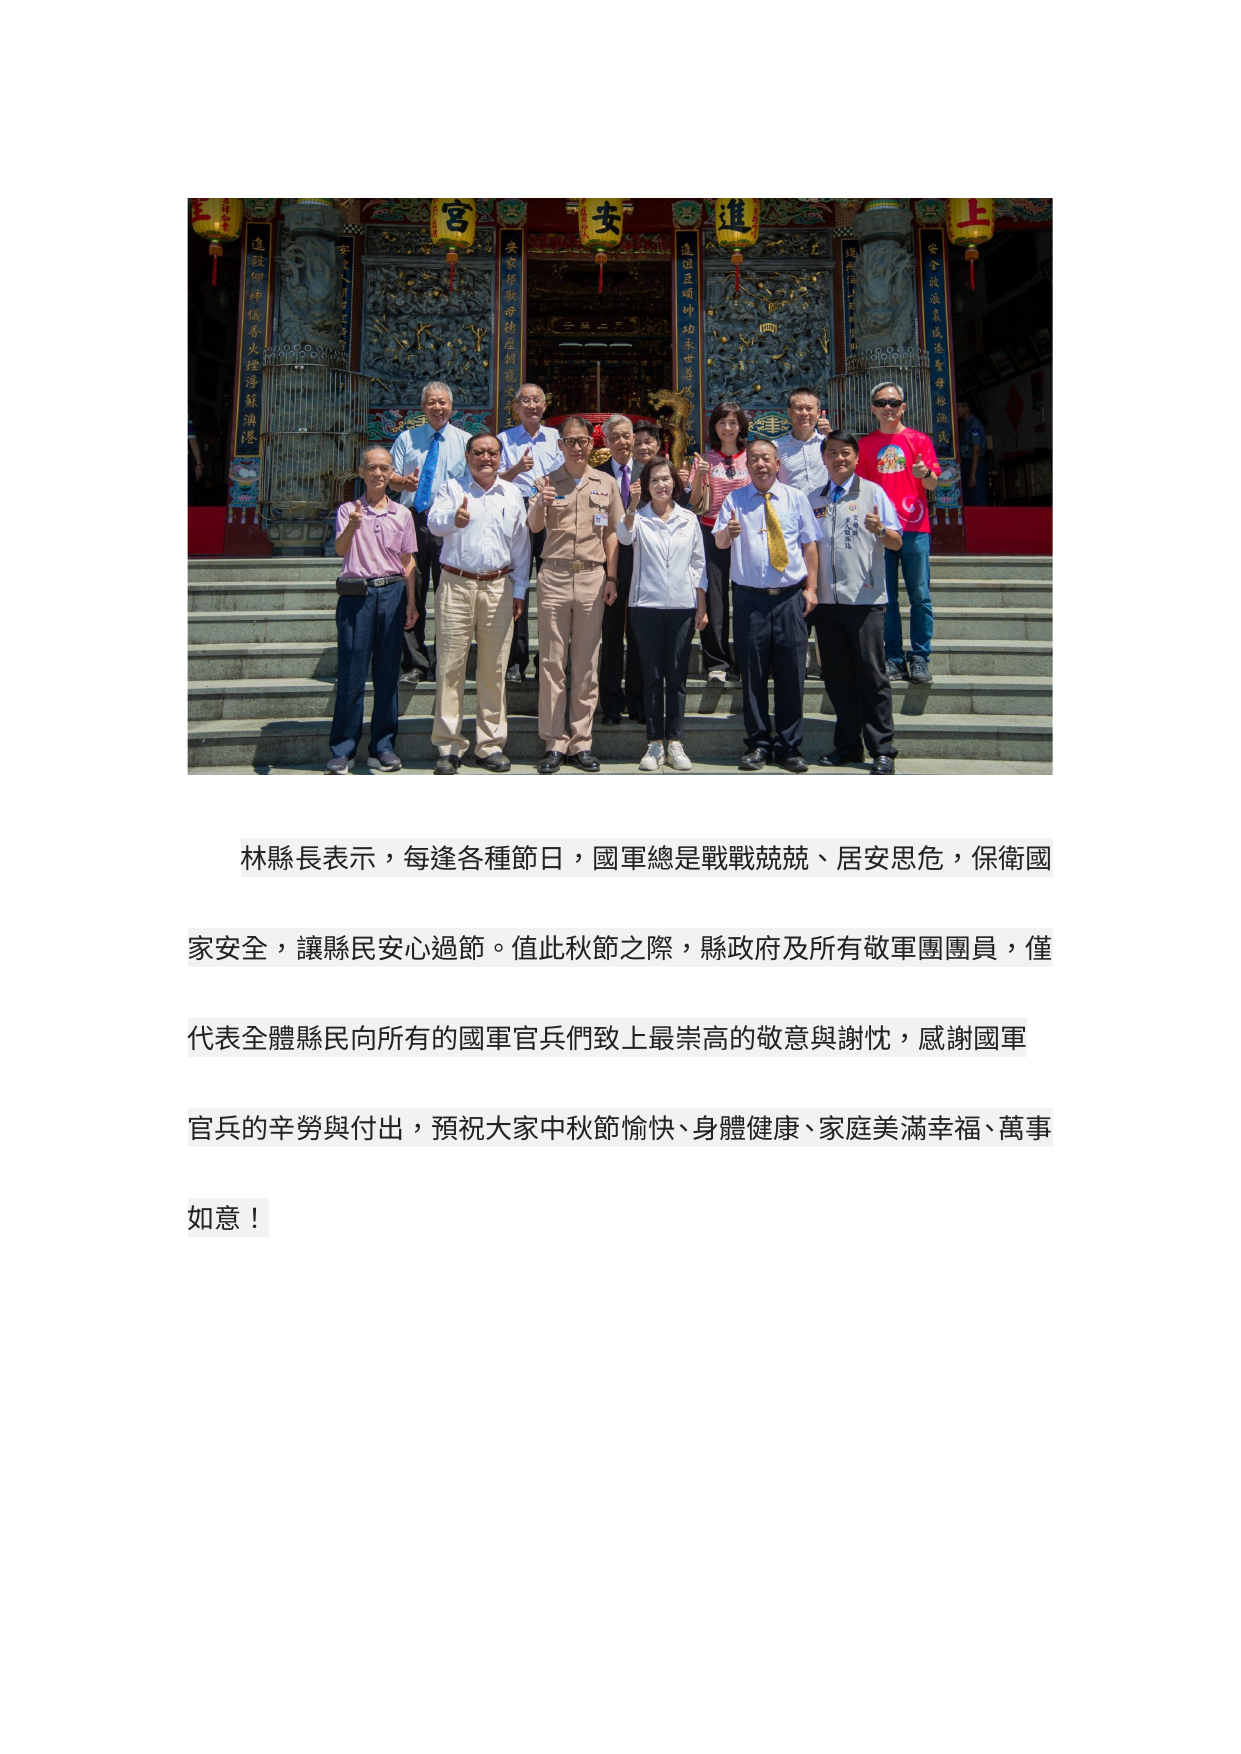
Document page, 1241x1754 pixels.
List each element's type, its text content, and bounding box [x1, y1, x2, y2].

text [187, 167, 1053, 198]
text 林縣長表示，每逢各種節日，國軍總是戰戰兢兢、居安思危，保衛國家安全，讓縣民安心過節。值此秋節之際，縣政府及所有敬軍團團員，僅代表全體縣民向所有的國軍官兵們致上最崇高的敬意與謝忱，感謝國軍官兵的辛勞與付出，預祝大家中秋節愉快、身體健康、家庭美滿幸福、萬事如意！ [187, 775, 1053, 1254]
picture [187, 198, 1053, 775]
